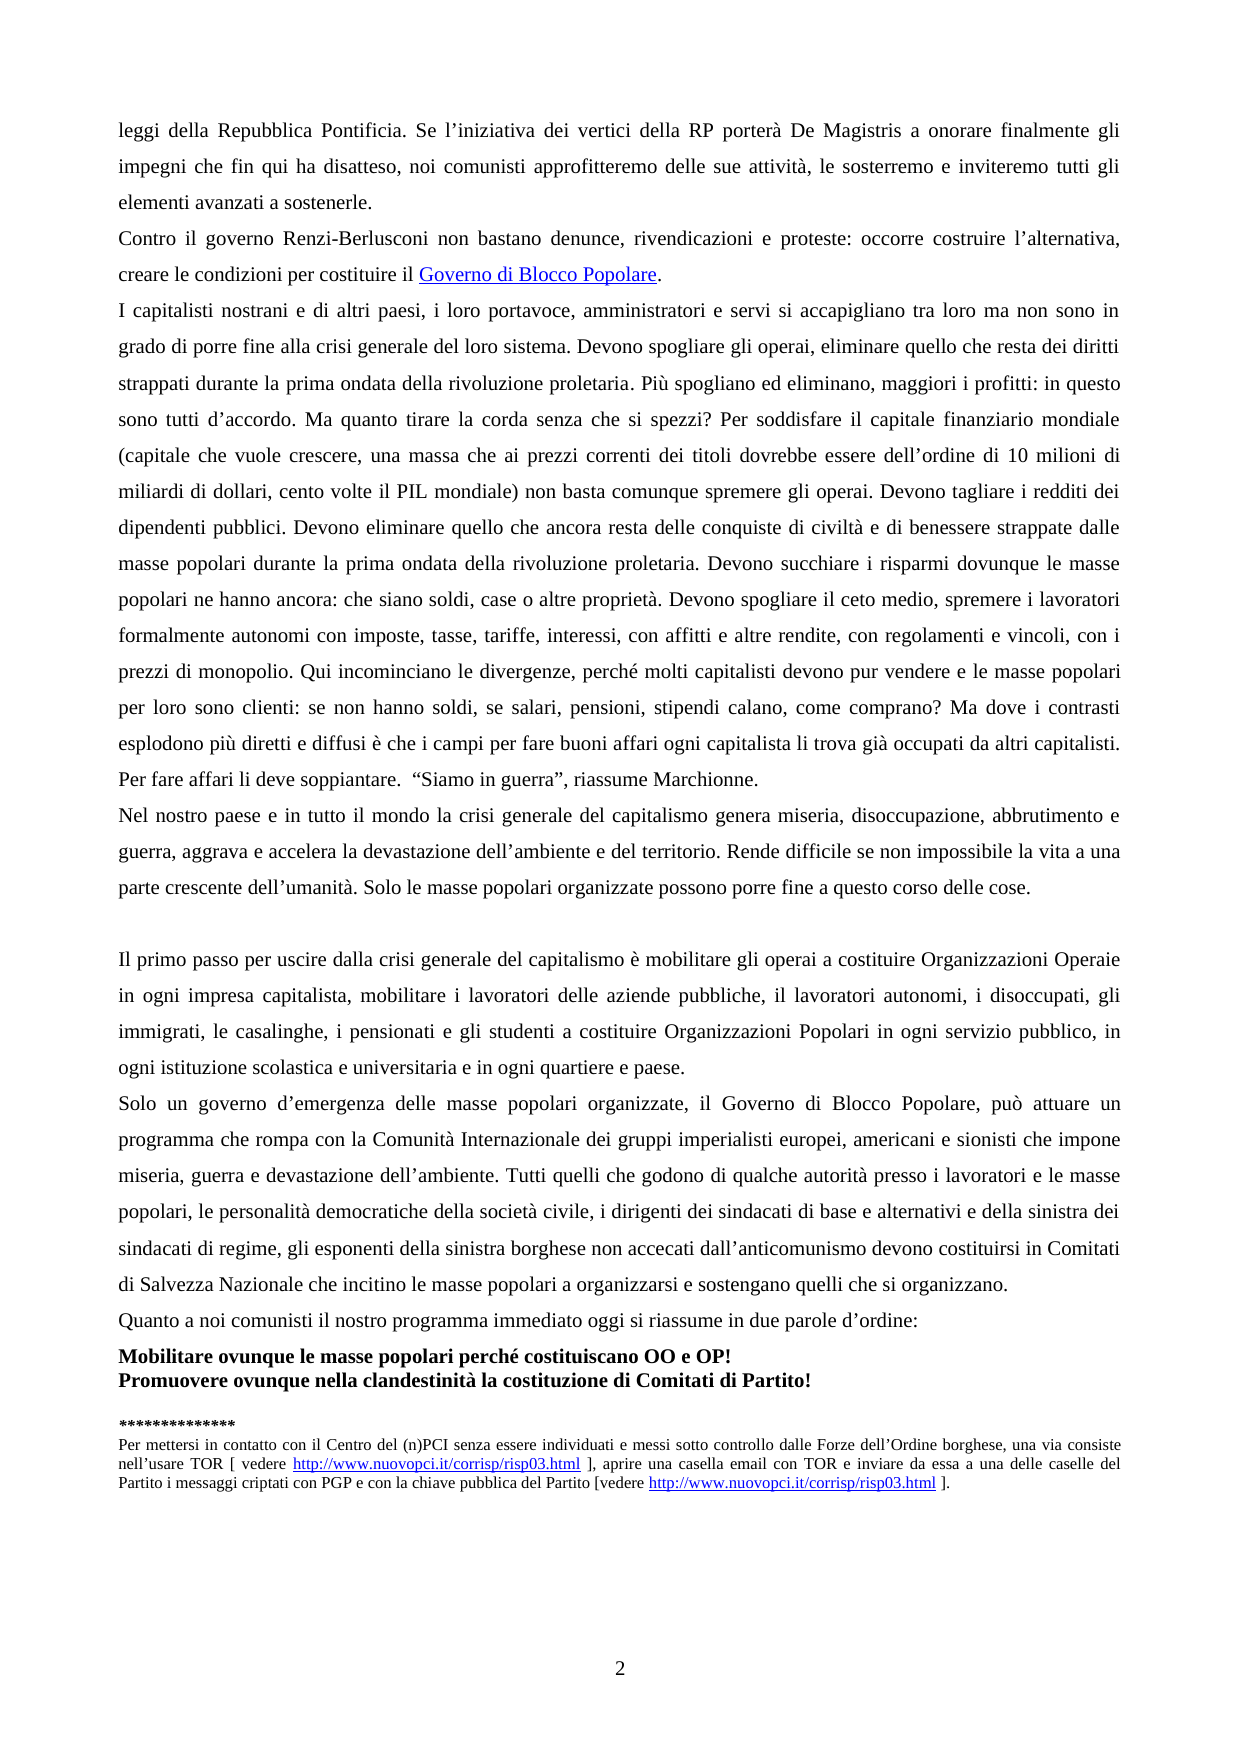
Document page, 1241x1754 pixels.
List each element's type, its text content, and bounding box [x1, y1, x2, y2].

text I capitalisti nostrani e di altri paesi, i loro portavoce, amministratori e servi si accapigliano tra loro ma non sono in grado di porre fine alla crisi generale del loro sistema. Devono spogliare gli operai, eliminare quello che resta dei diritti strappati durante la prima ondata della rivoluzione proletaria. Più spogliano ed eliminano, maggiori i profitti: in questo sono tutti d’accordo. Ma quanto tirare la corda senza che si spezzi? Per soddisfare il capitale finanziario mondiale (capitale che vuole crescere, una massa che ai prezzi correnti dei titoli dovrebbe essere dell’ordine di 10 milioni di miliardi di dollari, cento volte il PIL mondiale) non basta comunque spremere gli operai. Devono tagliare i redditi dei dipendenti pubblici. Devono eliminare quello che ancora resta delle conquiste di civiltà e di benessere strappate dalle masse popolari durante la prima ondata della rivoluzione proletaria. Devono succhiare i risparmi dovunque le masse popolari ne hanno ancora: che siano soldi, case o altre proprietà. Devono spogliare il ceto medio, spremere i lavoratori formalmente autonomi con imposte, tasse, tariffe, interessi, con affitti e altre rendite, con regolamenti e vincoli, con i prezzi di monopolio. Qui incominciano le divergenze, perché molti capitalisti devono pur vendere e le masse popolari per loro sono clienti: se non hanno soldi, se salari, pensioni, stipendi calano, come comprano? Ma dove i contrasti esplodono più diretti e diffusi è che i campi per fare buoni affari ogni capitalista li trova già occupati da altri capitalisti. Per fare affari li deve soppiantare. “Siamo in guerra”, riassume Marchionne. [118, 298, 1122, 791]
text Quanto a noi comunisti il nostro programma immediato oggi si riassume in due parole d’ordine: [118, 1307, 1122, 1332]
text Nel nostro paese e in tutto il mondo la crisi generale del capitalismo genera miseria, disoccupazione, abbrutimento e guerra, aggrava e accelera la devastazione dell’ambiente e del territorio. Rende difficile se non impossibile la vita a una parte crescente dell’umanità. Solo le masse popolari organizzate possono porre fine a questo corso delle cose. [118, 803, 1122, 899]
text Mobilitare ovunque le masse popolari perché costituiscano OO e OP! [118, 1343, 1122, 1368]
text leggi della Repubblica Pontificia. Se l’iniziativa dei vertici della RP porterà De Magistris a onorare finalmente gli impegni che fin qui ha disatteso, noi comunisti approfitteremo delle sue attività, le sosterremo e inviteremo tutti gli elementi avanzati a sostenerle. [118, 118, 1122, 214]
text Il primo passo per uscire dalla crisi generale del capitalismo è mobilitare gli operai a costituire Organizzazioni Operaie in ogni impresa capitalista, mobilitare i lavoratori delle aziende pubbliche, il lavoratori autonomi, i disoccupati, gli immigrati, le casalinghe, i pensionati e gli studenti a costituire Organizzazioni Popolari in ogni servizio pubblico, in ogni istituzione scolastica e universitaria e in ogni quartiere e paese. [118, 947, 1122, 1079]
text Per mettersi in contatto con il Centro del (n)PCI senza essere individuati e messi sotto controllo dalle Forze dell’Ordine borghese, una via consiste nell’usare TOR [ vedere http://www.nuovopci.it/corrisp/risp03.html ], aprire una casella email con TOR e inviare da essa a una delle caselle del Partito i messaggi criptati con PGP e con la chiave pubblica del Partito [vedere http://www.nuovopci.it/corrisp/risp03.html ]. [118, 1435, 1122, 1492]
text Contro il governo Renzi-Berlusconi non bastano denunce, rivendicazioni e proteste: occorre costruire l’alternativa, creare le condizioni per costituire il Governo di Blocco Popolare. [118, 226, 1122, 286]
text ************** [118, 1416, 1122, 1435]
text Promuovere ovunque nella clandestinità la costituzione di Comitati di Partito! [118, 1368, 1122, 1392]
text Solo un governo d’emergenza delle masse popolari organizzate, il Governo di Blocco Popolare, può attuare un programma che rompa con la Comunità Internazionale dei gruppi imperialisti europei, americani e sionisti che impone miseria, guerra e devastazione dell’ambiente. Tutti quelli che godono di qualche autorità presso i lavoratori e le masse popolari, le personalità democratiche della società civile, i dirigenti dei sindacati di base e alternativi e della sinistra dei sindacati di regime, gli esponenti della sinistra borghese non accecati dall’anticomunismo devono costituirsi in Comitati di Salvezza Nazionale che incitino le masse popolari a organizzarsi e sostengano quelli che si organizzano. [118, 1091, 1122, 1296]
